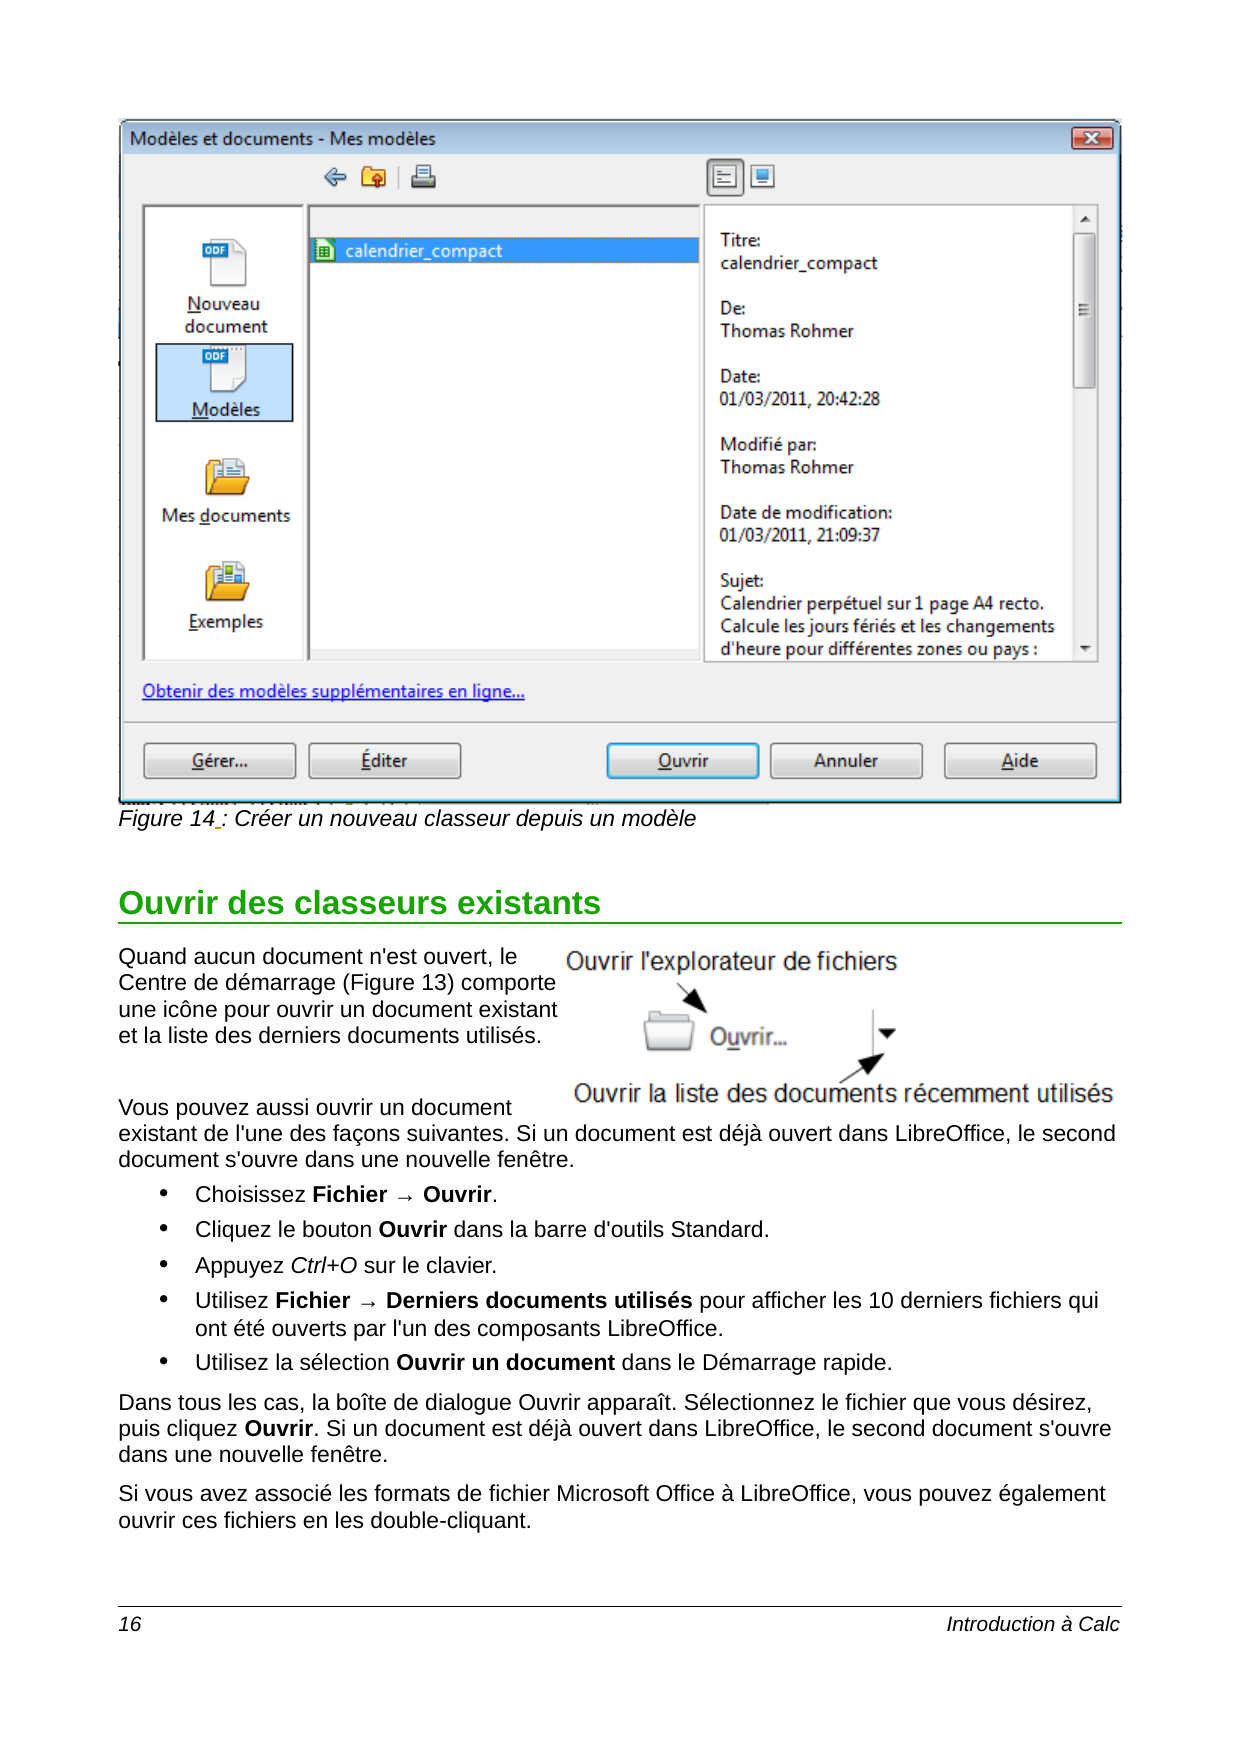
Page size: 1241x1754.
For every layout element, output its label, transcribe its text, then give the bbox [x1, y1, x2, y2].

list Utilisez Fichier → Derniers documents utilisés pour afficher les 10 derniers fichiers qui ont été ouverts par l'un des composants LibreOffice. [156, 1285, 1122, 1341]
text Quand aucun document n'est ouvert, le Centre de démarrage (Figure 13) comporte une icône pour ouvrir un document existant et la liste des derniers documents utilisés. [118, 943, 558, 1048]
text Si vous avez associé les formats de fichier Microsoft Office à LibreOffice, vous pouvez également ouvrir ces fichiers en les double-cliquant. [118, 1480, 1122, 1533]
list Appuyez Ctrl+O sur le clavier. [156, 1250, 1122, 1279]
list Vous pouvez aussi ouvrir un document existant de l'une des façons suivantes. Si un document est déjà ouvert dans LibreOffice, le second document s'ouvre dans une nouvelle fenêtre. [118, 1093, 1122, 1173]
picture [558, 942, 1123, 1115]
text Figure 14 : Créer un nouveau classeur depuis un modèle [118, 805, 1122, 831]
list Cliquez le bouton Ouvrir dans la barre d'outils Standard. [156, 1214, 1122, 1244]
picture [118, 118, 1123, 805]
list Utilisez la sélection Ouvrir un document dans le Démarrage rapide. [156, 1347, 1122, 1376]
subtitle Ouvrir des classeurs existants [118, 883, 1122, 922]
text Dans tous les cas, la boîte de dialogue Ouvrir apparaît. Sélectionnez le fichier que vous désirez, puis cliquez Ouvrir. Si un document est déjà ouvert dans LibreOffice, le second document s'ouvre dans une nouvelle fenêtre. [118, 1389, 1122, 1468]
list Choisissez Fichier → Ouvrir. [156, 1179, 1122, 1208]
